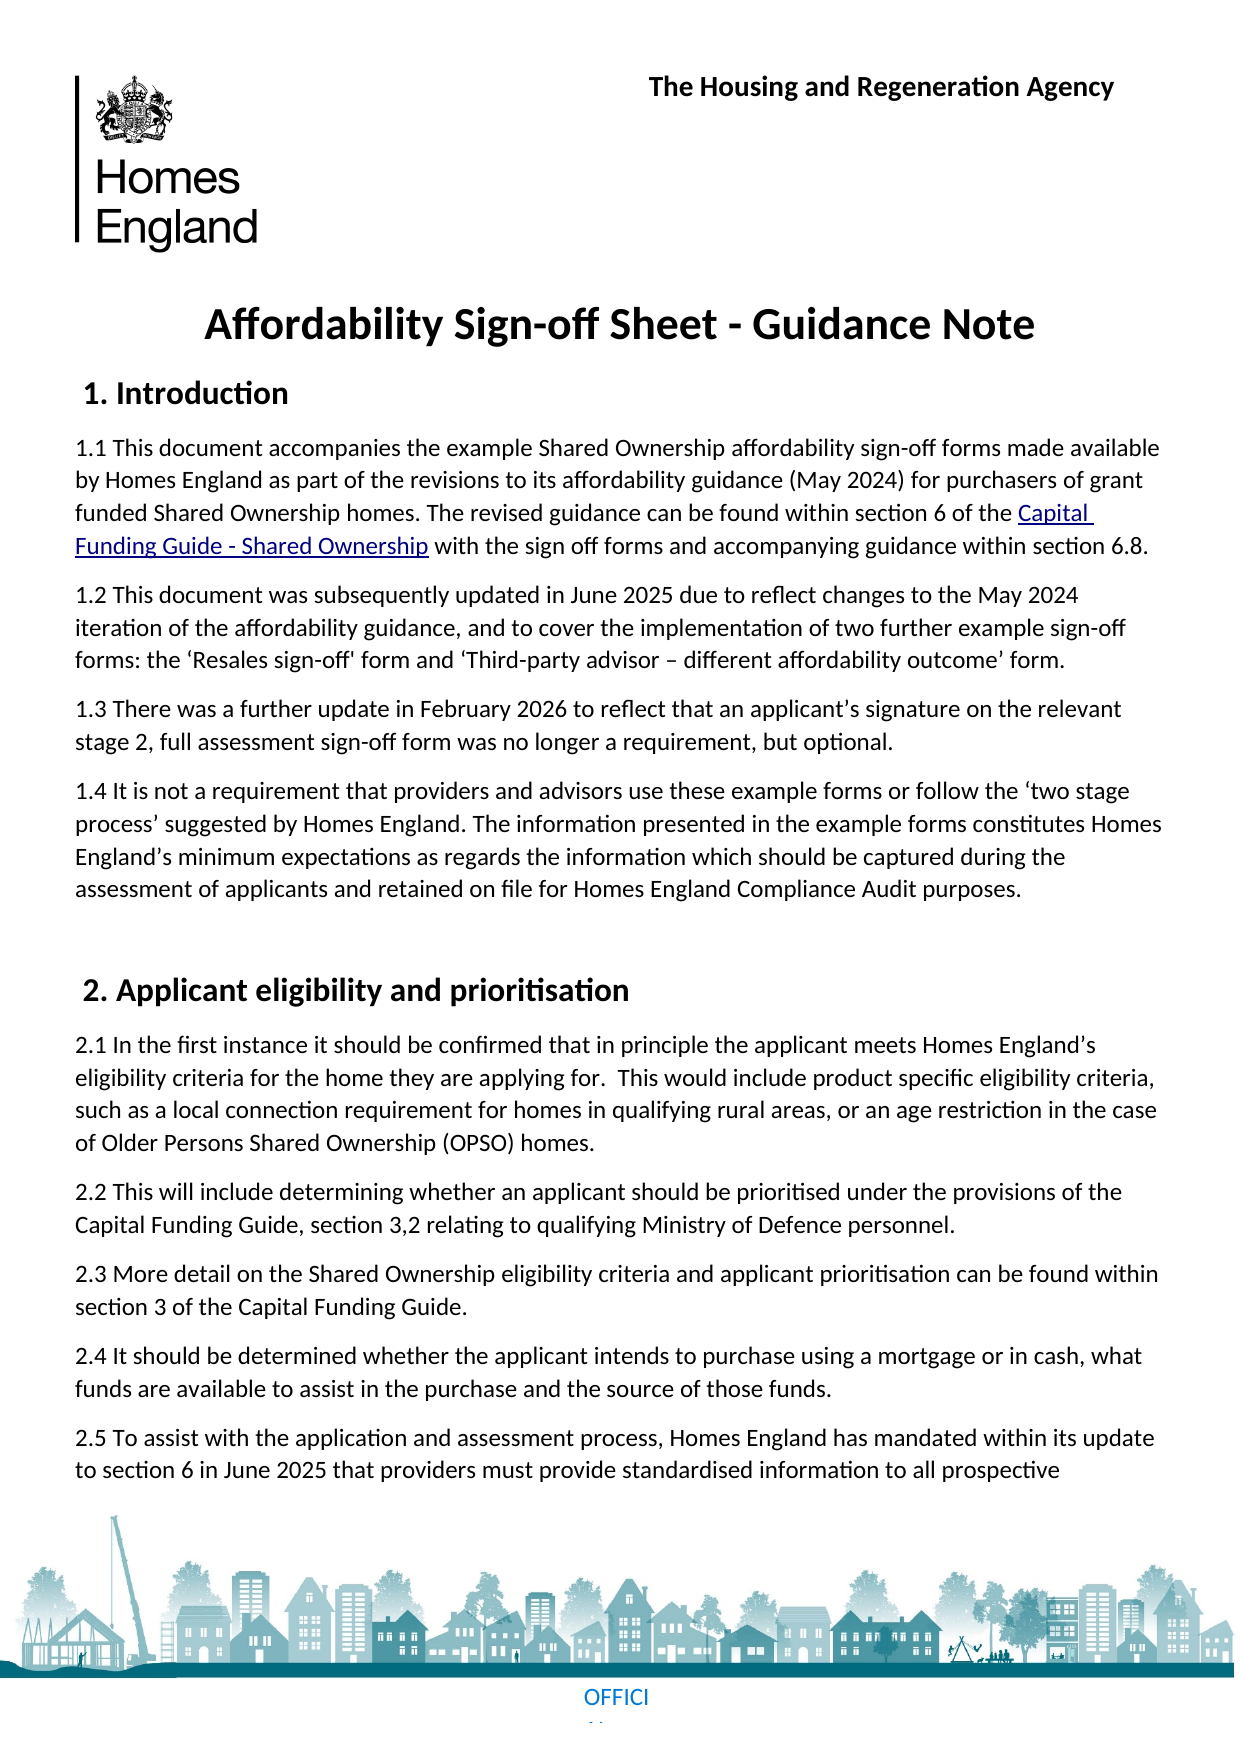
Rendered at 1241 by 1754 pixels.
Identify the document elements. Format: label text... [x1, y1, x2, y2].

text 2.4 It should be determined whether the applicant intends to purchase using a mortgage or in cash, what funds are available to assist in the purchase and the source of those funds. [75, 1340, 1165, 1403]
text 1.4 It is not a requirement that providers and advisors use these example forms or follow the ‘two stage process’ suggested by Homes England. The information presented in the example forms constitutes Homes England’s minimum expectations as regards the information which should be captured during the assessment of applicants and retained on file for Homes England Compliance Audit purposes. [75, 775, 1165, 904]
text 1.3 There was a further update in February 2026 to reflect that an applicant’s signature on the relevant stage 2, full assessment sign-off form was no longer a requirement, but optional. [75, 693, 1165, 757]
text 1.1 This document accompanies the example Shared Ownership affordability sign-off forms made available by Homes England as part of the revisions to its affordability guidance (May 2024) for purchasers of grant funded Shared Ownership homes. The revised guidance can be found within section 6 of the Capital Funding Guide - Shared Ownership with the sign off forms and accompanying guidance within section 6.8. [75, 432, 1165, 560]
text 2.3 More detail on the Shared Ownership eligibility criteria and applicant prioritisation can be found within section 3 of the Capital Funding Guide. [75, 1258, 1165, 1321]
text 1.2 This document was subsequently updated in June 2025 due to reflect changes to the May 2024 iteration of the affordability guidance, and to cover the implementation of two further example sign-off forms: the ‘Resales sign-off' form and ‘Third-party advisor – different affordability outcome’ form. [75, 579, 1165, 675]
text 2.2 This will include determining whether an applicant should be prioritised under the provisions of the Capital Funding Guide, section 3,2 relating to qualifying Ministry of Defence personnel. [75, 1176, 1165, 1239]
text 1. Introduction [75, 372, 1165, 412]
text 2. Applicant eligibility and prioritisation [75, 969, 1165, 1010]
text 2.5 To assist with the application and assessment process, Homes England has mandated within its update to section 6 in June 2025 that providers must provide standardised information to all prospective applicants at the point that they are referred for their affordability assessment. The ‘Shared Ownership – important information for applicants guidance note’ provides details of the information which must be provided (see Capital Funding Guide, section 6.5). [75, 1422, 1165, 1490]
text Affordability Sign-off Sheet - Guidance Note [75, 295, 1165, 351]
text 2.1 In the first instance it should be confirmed that in principle the applicant meets Homes England’s eligibility criteria for the home they are applying for. This would include product specific eligibility criteria, such as a local connection requirement for homes in qualifying rural areas, or an age restriction in the case of Older Persons Shared Ownership (OPSO) homes. [75, 1029, 1165, 1158]
